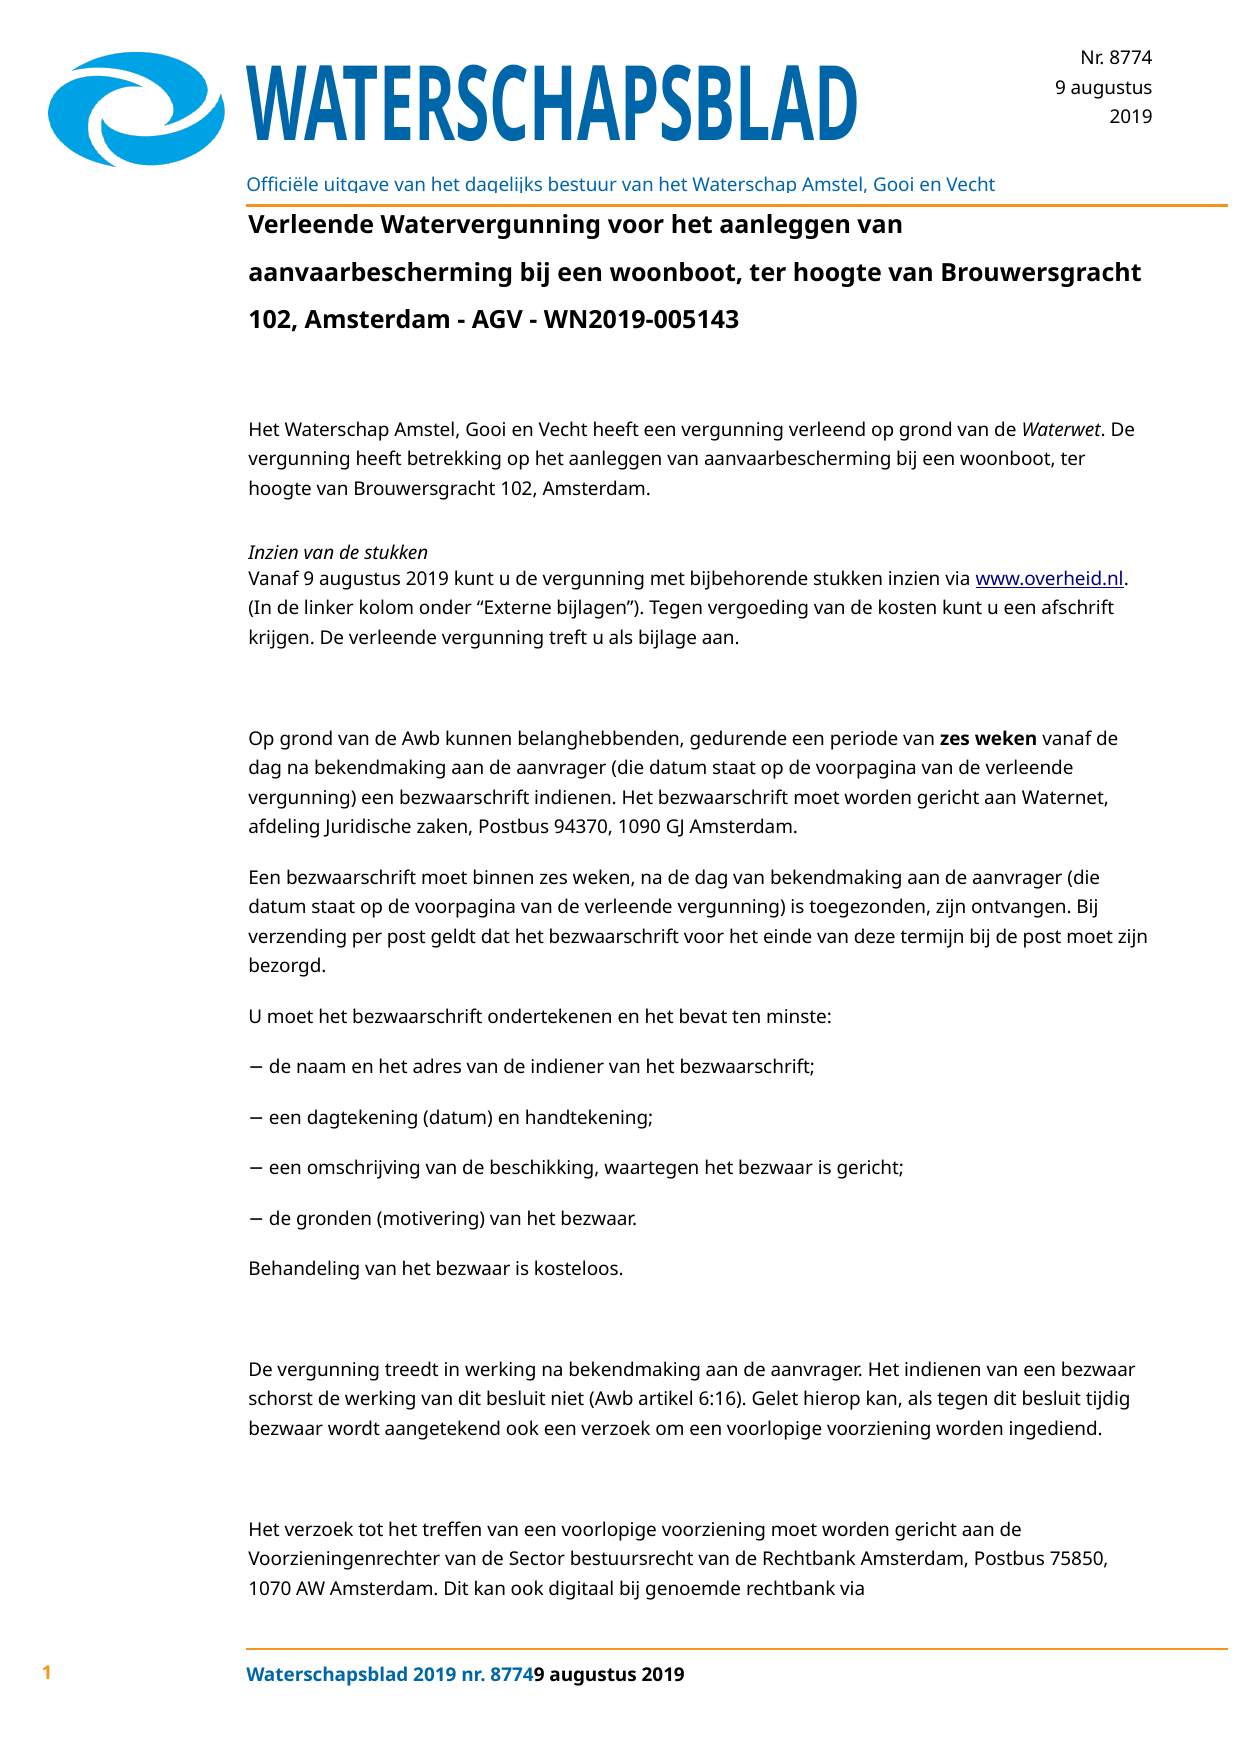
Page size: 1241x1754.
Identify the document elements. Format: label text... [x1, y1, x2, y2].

text Het verzoek tot het treffen van een voorlopige voorziening moet worden gericht aan de Voorzieningenrechter van de Sector bestuursrecht van de Rechtbank Amsterdam, Postbus 75850, 1070 AW Amsterdam. Dit kan ook digitaal bij genoemde rechtbank via [248, 1516, 1152, 1601]
text Een bezwaarschrift moet binnen zes weken, na de dag van bekendmaking aan de aanvrager (die datum staat op de voorpagina van de verleende vergunning) is toegezonden, zijn ontvangen. Bij verzending per post geldt dat het bezwaarschrift voor het einde van deze termijn bij de post moet zijn bezorgd. [248, 864, 1152, 978]
text Vanaf 9 augustus 2019 kunt u de vergunning met bijbehorende stukken inzien via www.overheid.nl. (In de linker kolom onder “Externe bijlagen”). Tegen vergoeding van de kosten kunt u een afschrift krijgen. De verleende vergunning treft u als bijlage aan. [248, 565, 1152, 650]
picture [41, 47, 231, 172]
text De vergunning treedt in werking na bekendmaking aan de aanvrager. Het indienen van een bezwaar schorst de werking van dit besluit niet (Awb artikel 6:16). Gelet hierop kan, als tegen dit besluit tijdig bezwaar wordt aangetekend ook een verzoek om een voorlopige voorziening worden ingediend. [248, 1356, 1152, 1441]
text − een omschrijving van de beschikking, waartegen het bezwaar is gericht; [248, 1154, 1152, 1180]
text − de gronden (motivering) van het bezwaar. [248, 1205, 1152, 1231]
text Het Waterschap Amstel, Gooi en Vecht heeft een vergunning verleend op grond van de Waterwet. De vergunning heeft betrekking op het aanleggen van aanvaarbescherming bij een woonboot, ter hoogte van Brouwersgracht 102, Amsterdam. [248, 416, 1152, 501]
text − de naam en het adres van de indiener van het bezwaarschrift; [248, 1053, 1152, 1079]
text Op grond van de Awb kunnen belanghebbenden, gedurende een periode van zes weken vanaf de dag na bekendmaking aan de aanvrager (die datum staat op de voorpagina van de verleende vergunning) een bezwaarschrift indienen. Het bezwaarschrift moet worden gericht aan Waternet, afdeling Juridische zaken, Postbus 94370, 1090 GJ Amsterdam. [248, 725, 1152, 839]
text Inzien van de stukken [248, 539, 1152, 565]
text Behandeling van het bezwaar is kosteloos. [248, 1255, 1152, 1281]
text − een dagtekening (datum) en handtekening; [248, 1104, 1152, 1130]
text U moet het bezwaarschrift ondertekenen en het bevat ten minste: [248, 1003, 1152, 1029]
text Verleende Watervergunning voor het aanleggen van aanvaarbescherming bij een woonboot, ter hoogte van Brouwersgracht 102, Amsterdam - AGV - WN2019-005143 [248, 207, 1152, 336]
